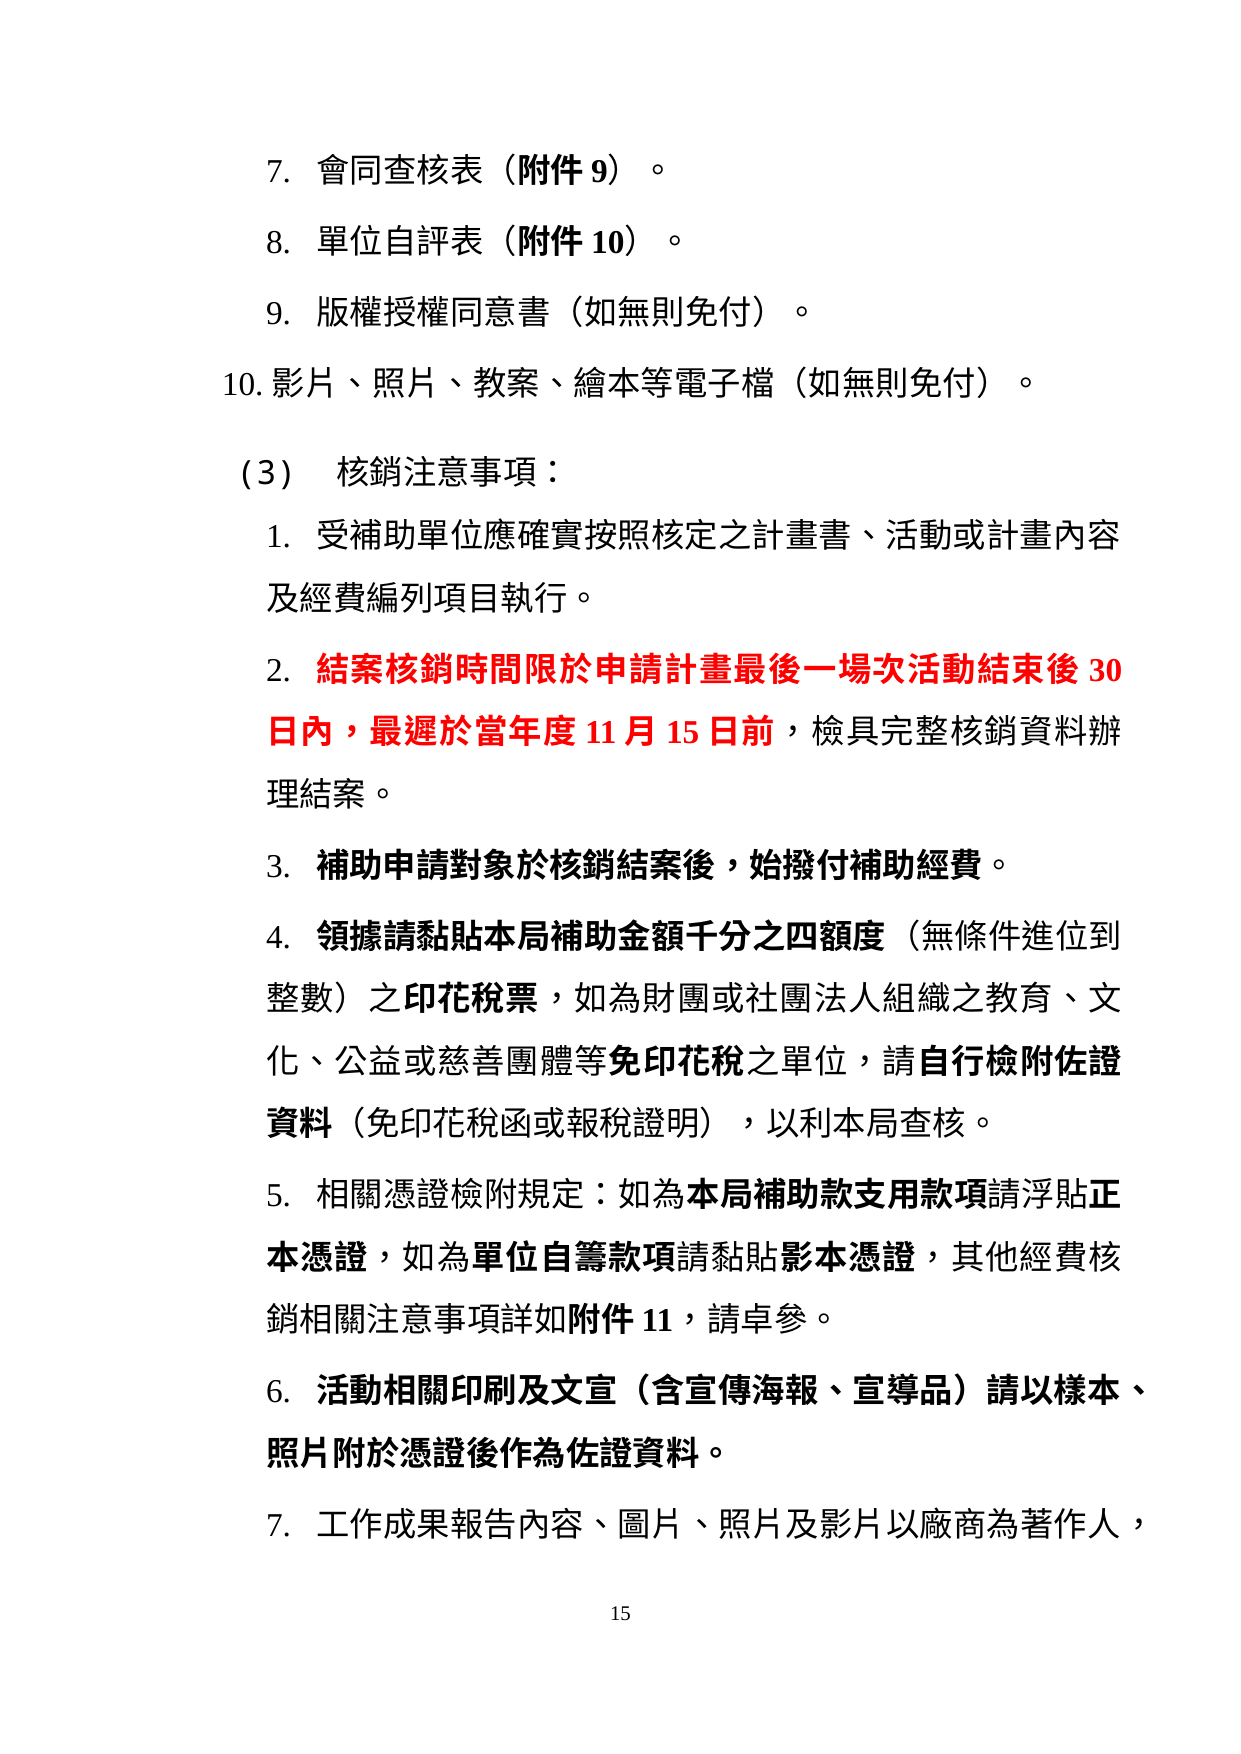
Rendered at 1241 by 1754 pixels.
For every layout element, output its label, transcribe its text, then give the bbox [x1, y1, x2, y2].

list 核銷注意事項： [236, 428, 1122, 491]
list 相關憑證檢附規定：如為本局補助款支用款項請浮貼正本憑證，如為單位自籌款項請黏貼影本憑證，其他經費核銷相關注意事項詳如附件11，請卓參。 [266, 1151, 1122, 1338]
list 結案核銷時間限於申請計畫最後一場次活動結束後30日內，最遲於當年度11月15日前，檢具完整核銷資料辦理結案。 [266, 625, 1122, 813]
list 補助申請對象於核銷結案後，始撥付補助經費。 [266, 821, 1122, 884]
list 受補助單位應確實按照核定之計畫書、活動或計畫內容及經費編列項目執行。 [266, 492, 1122, 617]
list 活動相關印刷及文宣（含宣傳海報、宣導品）請以樣本、照片附於憑證後作為佐證資料。 [266, 1347, 1122, 1472]
list 領據請黏貼本局補助金額千分之四額度（無條件進位到整數）之印花稅票，如為財團或社團法人組織之教育、文化、公益或慈善團體等免印花稅之單位，請自行檢附佐證資料（免印花稅函或報稅證明），以利本局查核。 [266, 892, 1122, 1142]
list 版權授權同意書（如無則免付）。 [266, 268, 1122, 331]
list 單位自評表（附件10）。 [266, 197, 1122, 260]
list 會同查核表（附件9）。 [266, 126, 1122, 189]
list 工作成果報告內容、圖片、照片及影片以廠商為著作人，並取得著作財產權，機關取得下列著作財產權授權（重製權、公開播送權、公開展示權、改作權、編輯權），於該著作之著作財產權存續期間及約定授權範圍內，有在任何地點、任何時間、以任何方式利用該著作之權利，廠商不得撤銷此項授權，且機關不須因此支付任何費用。另受補助單位需妥為保存原始憑證，以備相關機關查核。 [266, 1480, 1122, 1543]
list 影片、照片、教案、繪本等電子檔（如無則免付）。 [222, 339, 1122, 402]
